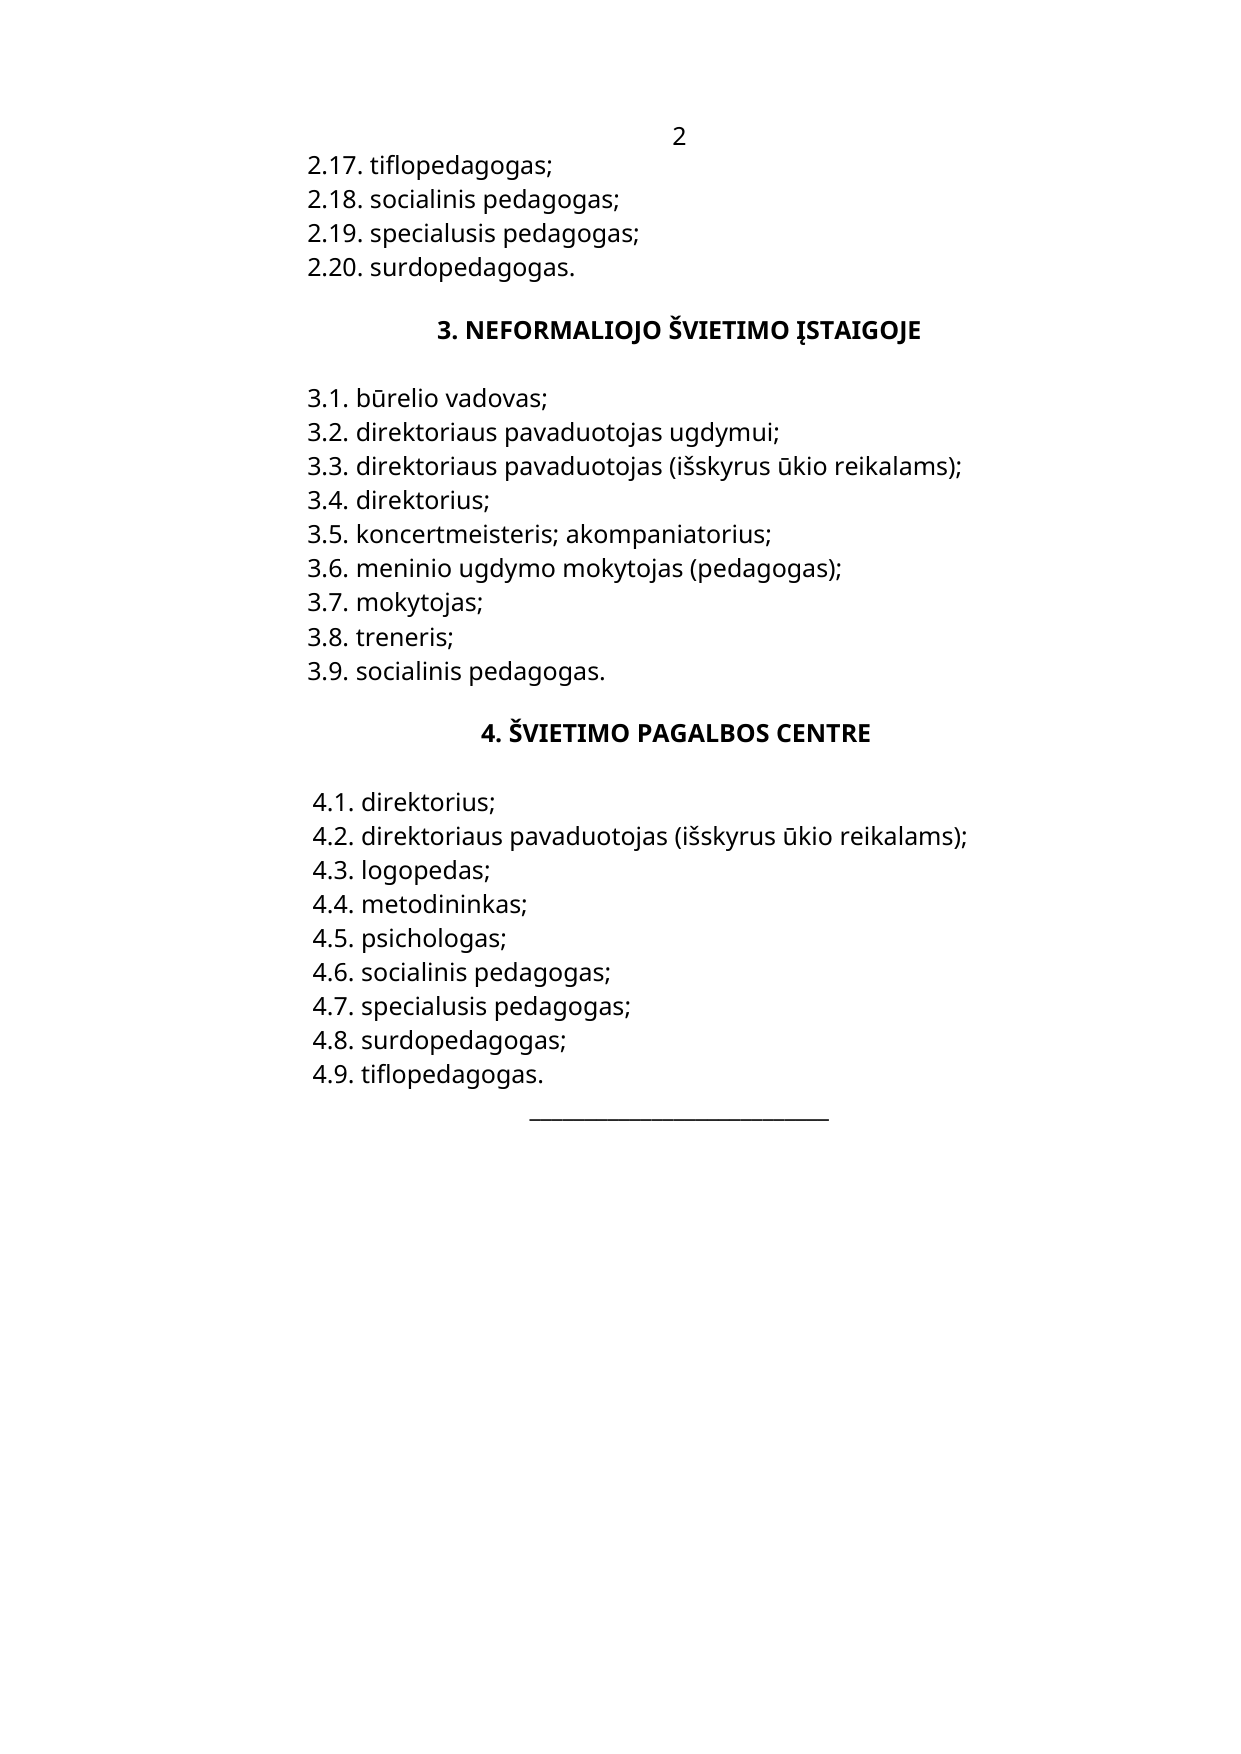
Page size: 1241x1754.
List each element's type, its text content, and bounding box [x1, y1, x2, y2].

text 3.2. direktoriaus pavaduotojas ugdymui; [177, 415, 1181, 449]
text 3.3. direktoriaus pavaduotojas (išskyrus ūkio reikalams); [177, 449, 1181, 483]
text 3.1. būrelio vadovas; [177, 381, 1181, 415]
text 2.19. specialusis pedagogas; [177, 216, 1181, 250]
text 4.7. specialusis pedagogas; [177, 988, 1181, 1023]
text 4.4. metodininkas; [177, 886, 1181, 920]
text 4.2. direktoriaus pavaduotojas (išskyrus ūkio reikalams); [177, 818, 1181, 852]
text 4.8. surdopedagogas; [177, 1023, 1181, 1057]
text 3.5. koncertmeisteris; akompaniatorius; [177, 517, 1181, 551]
text 3. NEFORMALIOJO ŠVIETIMO ĮSTAIGOJE [177, 313, 1181, 347]
text 4.3. logopedas; [177, 852, 1181, 886]
text 3.6. meninio ugdymo mokytojas (pedagogas); [177, 551, 1181, 585]
text 4.6. socialinis pedagogas; [177, 954, 1181, 988]
text 2.20. surdopedagogas. [177, 250, 1181, 284]
text 4. ŠVIETIMO PAGALBOS CENTRE [177, 716, 1181, 750]
text 2.17. tiflopedagogas; [177, 148, 1181, 182]
text 4.5. psichologas; [177, 920, 1181, 954]
text 2.18. socialinis pedagogas; [177, 182, 1181, 216]
text 3.7. mokytojas; [177, 585, 1181, 619]
text ___________________________ [177, 1091, 1181, 1125]
text 3.4. direktorius; [177, 483, 1181, 517]
text 3.9. socialinis pedagogas. [177, 653, 1181, 687]
text 3.8. treneris; [177, 619, 1181, 653]
text 4.1. direktorius; [177, 784, 1181, 818]
text 4.9. tiflopedagogas. [177, 1057, 1181, 1091]
